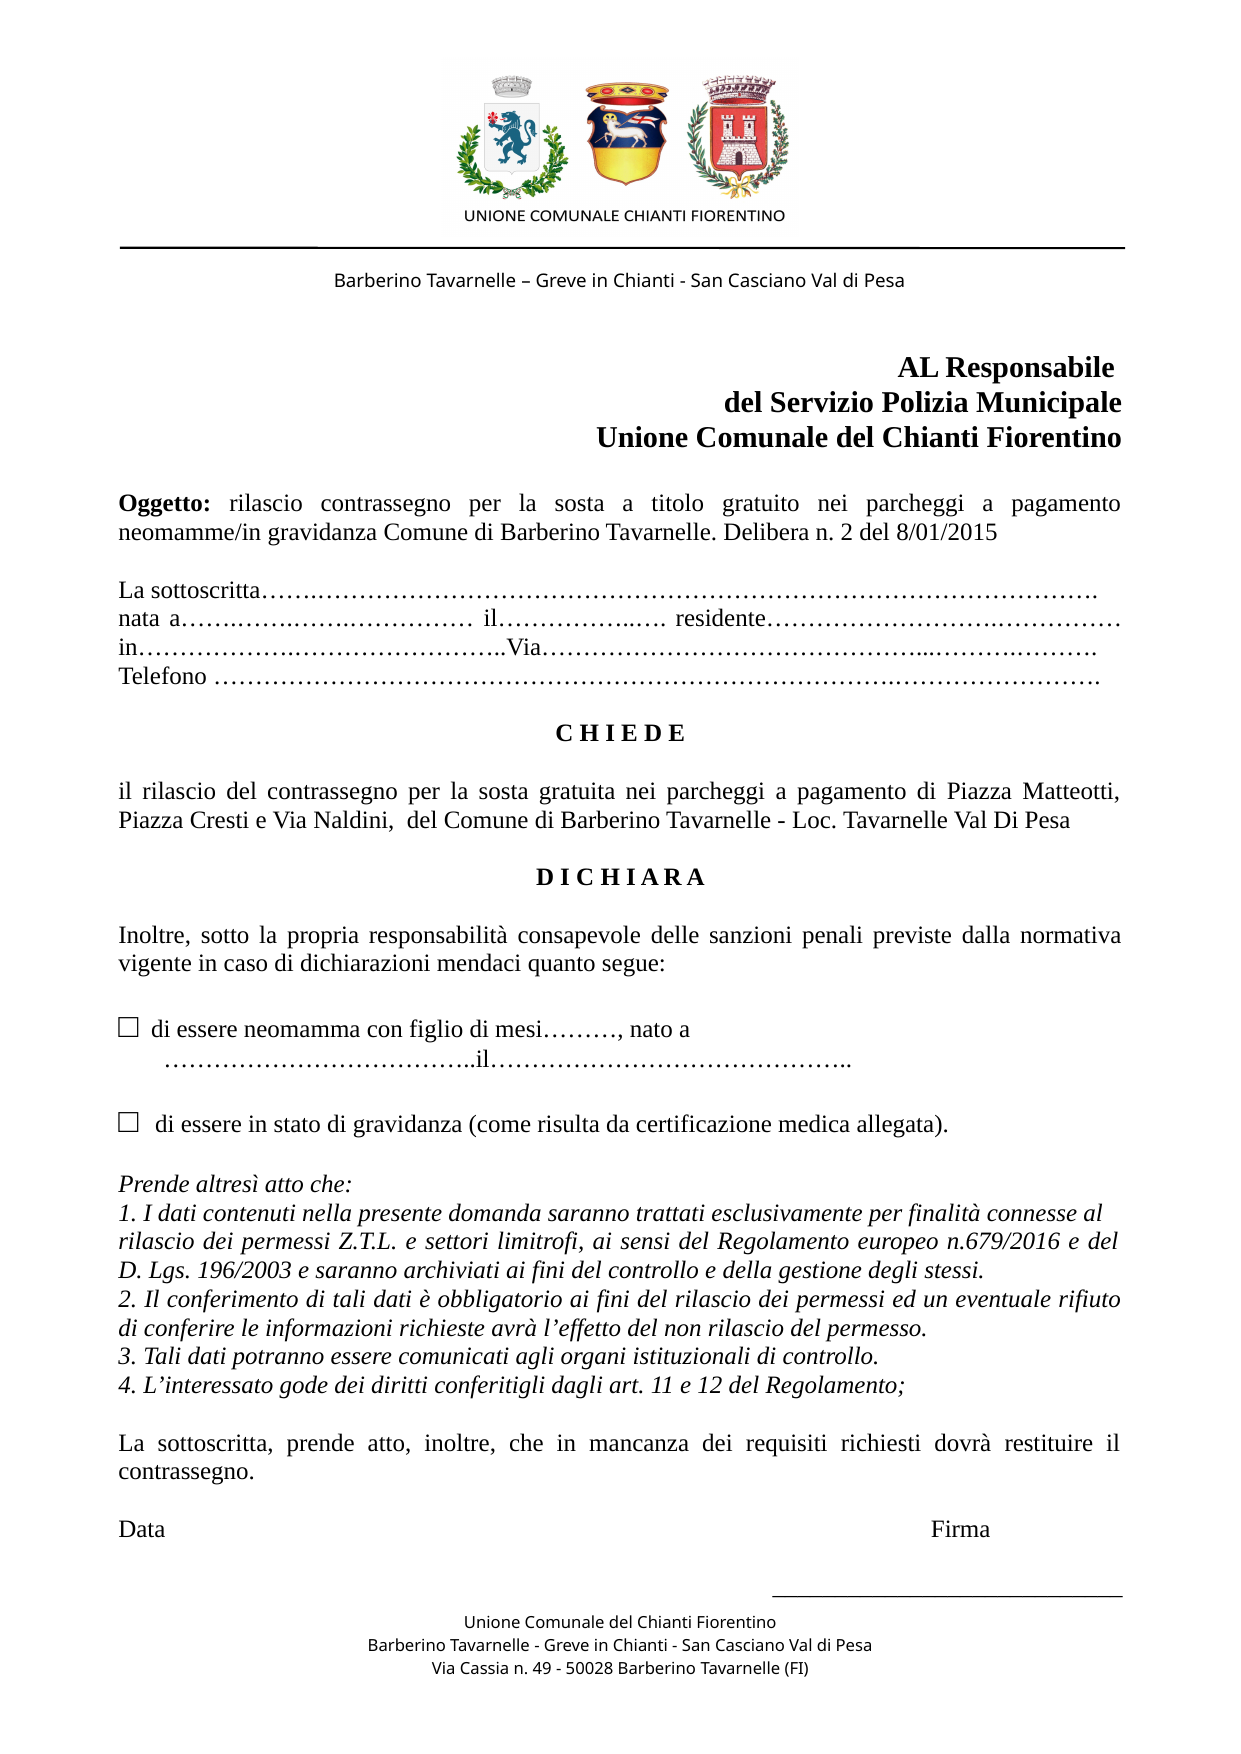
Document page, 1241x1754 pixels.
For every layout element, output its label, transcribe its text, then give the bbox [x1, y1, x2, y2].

text 1. I dati contenuti nella presente domanda saranno trattati esclusivamente per finalità connesse al [118, 1198, 1122, 1226]
text Oggetto: rilascio contrassegno per la sosta a titolo gratuito nei parcheggi a pagamento neomamme/in gravidanza Comune di Barberino Tavarnelle. Delibera n. 2 del 8/01/2015 [118, 488, 1122, 546]
text il rilascio del contrassegno per la sosta gratuita nei parcheggi a pagamento di Piazza Matteotti, Piazza Cresti e Via Naldini, del Comune di Barberino Tavarnelle - Loc. Tavarnelle Val Di Pesa [118, 776, 1122, 833]
text nata a…….…….…….…………… il……………..…. residente……………………….…………… in……………….……………………..Via………………………………………...……….………. [118, 603, 1122, 661]
text Telefono ……………………………………………………………………….……………………. [118, 661, 1122, 690]
picture [441, 57, 799, 237]
text La sottoscritta…….…………………………………………………………………………………. [118, 575, 1122, 603]
list □ di essere neomamma con figlio di mesi………, nato a ………………………………..il…………………………………….. [118, 1006, 1122, 1073]
text Inoltre, sotto la propria responsabilità consapevole delle sanzioni penali previste dalla normativa vigente in caso di dichiarazioni mendaci quanto segue: [118, 920, 1122, 977]
text Data Firma [118, 1514, 1122, 1543]
subtitle Unione Comunale del Chianti Fiorentino [118, 419, 1122, 454]
subtitle AL Responsabile [118, 350, 1122, 384]
subtitle del Servizio Polizia Municipale [118, 384, 1122, 419]
text rilascio dei permessi Z.T.L. e settori limitrofi, ai sensi del Regolamento europeo n.679/2016 e del D. Lgs. 196/2003 e saranno archiviati ai fini del controllo e della gestione degli stessi. [118, 1226, 1122, 1284]
text Prende altresì atto che: [118, 1169, 1122, 1198]
text D I C H I A R A [118, 862, 1122, 891]
text ____________________________ [118, 1571, 1122, 1600]
text 4. L’interessato gode dei diritti conferitigli dagli art. 11 e 12 del Regolamento; [118, 1370, 1122, 1399]
list □ di essere in stato di gravidanza (come risulta da certificazione medica allegata). [118, 1102, 1122, 1140]
text 3. Tali dati potranno essere comunicati agli organi istituzionali di controllo. [118, 1341, 1122, 1370]
text 2. Il conferimento di tali dati è obbligatorio ai fini del rilascio dei permessi ed un eventuale rifiuto di conferire le informazioni richieste avrà l’effetto del non rilascio del permesso. [118, 1284, 1122, 1341]
text La sottoscritta, prende atto, inoltre, che in mancanza dei requisiti richiesti dovrà restituire il contrassegno. [118, 1428, 1122, 1485]
subtitle C H I E D E [118, 718, 1122, 747]
